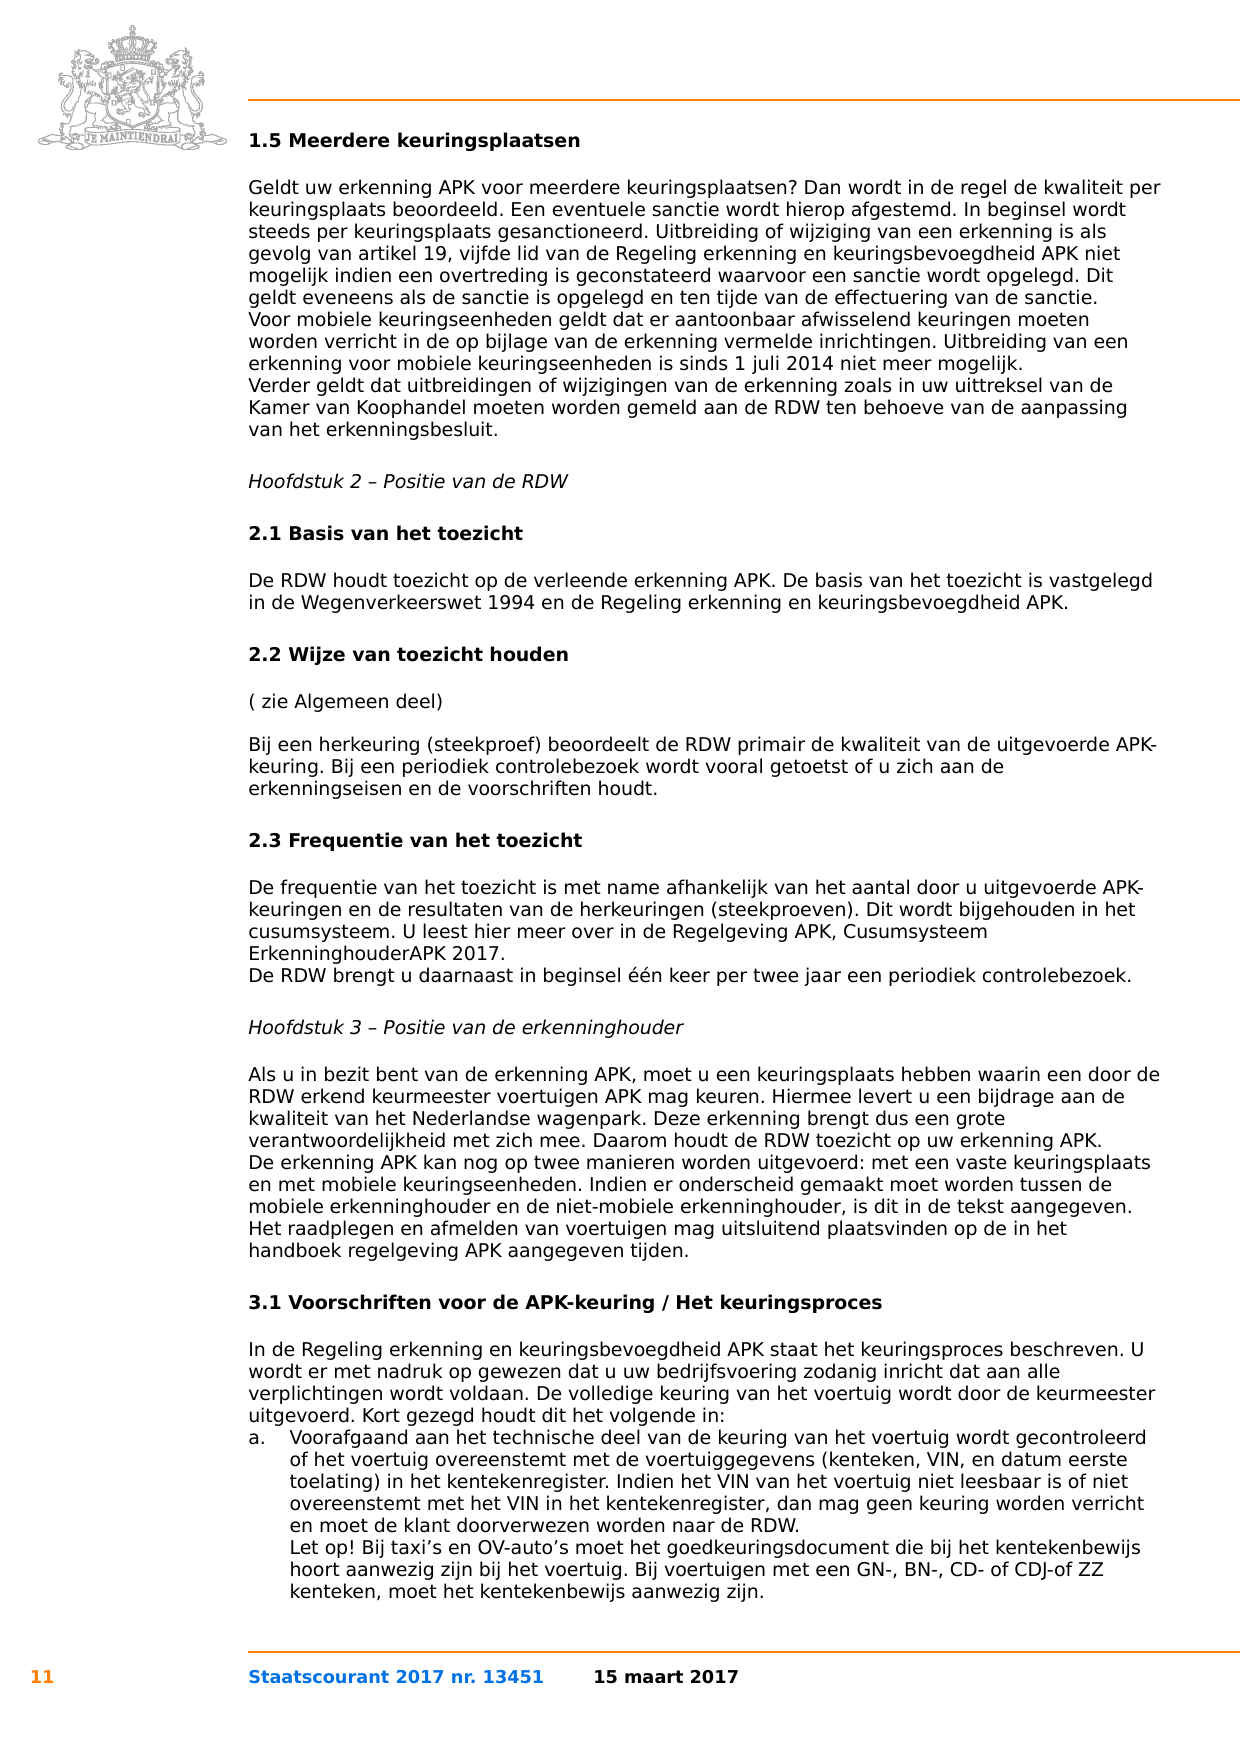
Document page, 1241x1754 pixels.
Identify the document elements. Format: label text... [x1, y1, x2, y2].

picture [38, 25, 227, 150]
subtitle Hoofdstuk 2 – Positie van de RDW [248, 471, 1163, 493]
subtitle 2.2 Wijze van toezicht houden [248, 643, 1163, 666]
text De RDW houdt toezicht op de verleende erkenning APK. De basis van het toezicht is vastgelegd in de Wegenverkeerswet 1994 en de Regeling erkenning en keuringsbevoegdheid APK. [248, 569, 1163, 613]
text De frequentie van het toezicht is met name afhankelijk van het aantal door u uitgevoerde APK-keuringen en de resultaten van de herkeuringen (steekproeven). Dit wordt bijgehouden in het cusumsysteem. U leest hier meer over in de Regelgeving APK, Cusumsysteem ErkenninghouderAPK 2017. [248, 877, 1163, 965]
text In de Regeling erkenning en keuringsbevoegdheid APK staat het keuringsproces beschreven. U wordt er met nadruk op gewezen dat u uw bedrijfsvoering zodanig inricht dat aan alle verplichtingen wordt voldaan. De volledige keuring van het voertuig wordt door de keurmeester uitgevoerd. Kort gezegd houdt dit het volgende in: [248, 1339, 1163, 1427]
text a. Voorafgaand aan het technische deel van de keuring van het voertuig wordt gecontroleerd of het voertuig overeenstemt met de voertuiggegevens (kenteken, VIN, en datum eerste toelating) in het kentekenregister. Indien het VIN van het voertuig niet leesbaar is of niet overeenstemt met het VIN in het kentekenregister, dan mag geen keuring worden verricht en moet de klant doorverwezen worden naar de RDW. [248, 1427, 1163, 1537]
text Verder geldt dat uitbreidingen of wijzigingen van de erkenning zoals in uw uittreksel van de Kamer van Koophandel moeten worden gemeld aan de RDW ten behoeve van de aanpassing van het erkenningsbesluit. [248, 375, 1163, 441]
text Let op! Bij taxi’s en OV-auto’s moet het goedkeuringsdocument die bij het kentekenbewijs hoort aanwezig zijn bij het voertuig. Bij voertuigen met een GN-, BN-, CD- of CDJ-of ZZ kenteken, moet het kentekenbewijs aanwezig zijn. [289, 1537, 1163, 1603]
text ( zie Algemeen deel) [248, 691, 1163, 712]
subtitle Hoofdstuk 3 – Positie van de erkenninghouder [248, 1017, 1163, 1039]
subtitle 2.3 Frequentie van het toezicht [248, 830, 1163, 852]
text Geldt uw erkenning APK voor meerdere keuringsplaatsen? Dan wordt in de regel de kwaliteit per keuringsplaats beoordeeld. Een eventuele sanctie wordt hierop afgestemd. In beginsel wordt steeds per keuringsplaats gesanctioneerd. Uitbreiding of wijziging van een erkenning is als gevolg van artikel 19, vijfde lid van de Regeling erkenning en keuringsbevoegdheid APK niet mogelijk indien een overtreding is geconstateerd waarvoor een sanctie wordt opgelegd. Dit geldt eveneens als de sanctie is opgelegd en ten tijde van de effectuering van de sanctie. [248, 177, 1163, 309]
text De erkenning APK kan nog op twee manieren worden uitgevoerd: met een vaste keuringsplaats en met mobiele keuringseenheden. Indien er onderscheid gemaakt moet worden tussen de mobiele erkenninghouder en de niet-mobiele erkenninghouder, is dit in de tekst aangegeven. [248, 1152, 1163, 1218]
text De RDW brengt u daarnaast in beginsel één keer per twee jaar een periodiek controlebezoek. [248, 965, 1163, 987]
subtitle 3.1 Voorschriften voor de APK-keuring / Het keuringsproces [248, 1292, 1163, 1314]
text Als u in bezit bent van de erkenning APK, moet u een keuringsplaats hebben waarin een door de RDW erkend keurmeester voertuigen APK mag keuren. Hiermee levert u een bijdrage aan de kwaliteit van het Nederlandse wagenpark. Deze erkenning brengt dus een grote verantwoordelijkheid met zich mee. Daarom houdt de RDW toezicht op uw erkenning APK. [248, 1064, 1163, 1152]
subtitle 1.5 Meerdere keuringsplaatsen [248, 130, 1163, 152]
text Het raadplegen en afmelden van voertuigen mag uitsluitend plaatsvinden op de in het handboek regelgeving APK aangegeven tijden. [248, 1218, 1163, 1262]
subtitle 2.1 Basis van het toezicht [248, 523, 1163, 544]
text Bij een herkeuring (steekproef) beoordeelt de RDW primair de kwaliteit van de uitgevoerde APK-keuring. Bij een periodiek controlebezoek wordt vooral getoetst of u zich aan de erkenningseisen en de voorschriften houdt. [248, 734, 1163, 800]
text Voor mobiele keuringseenheden geldt dat er aantoonbaar afwisselend keuringen moeten worden verricht in de op bijlage van de erkenning vermelde inrichtingen. Uitbreiding van een erkenning voor mobiele keuringseenheden is sinds 1 juli 2014 niet meer mogelijk. [248, 309, 1163, 375]
